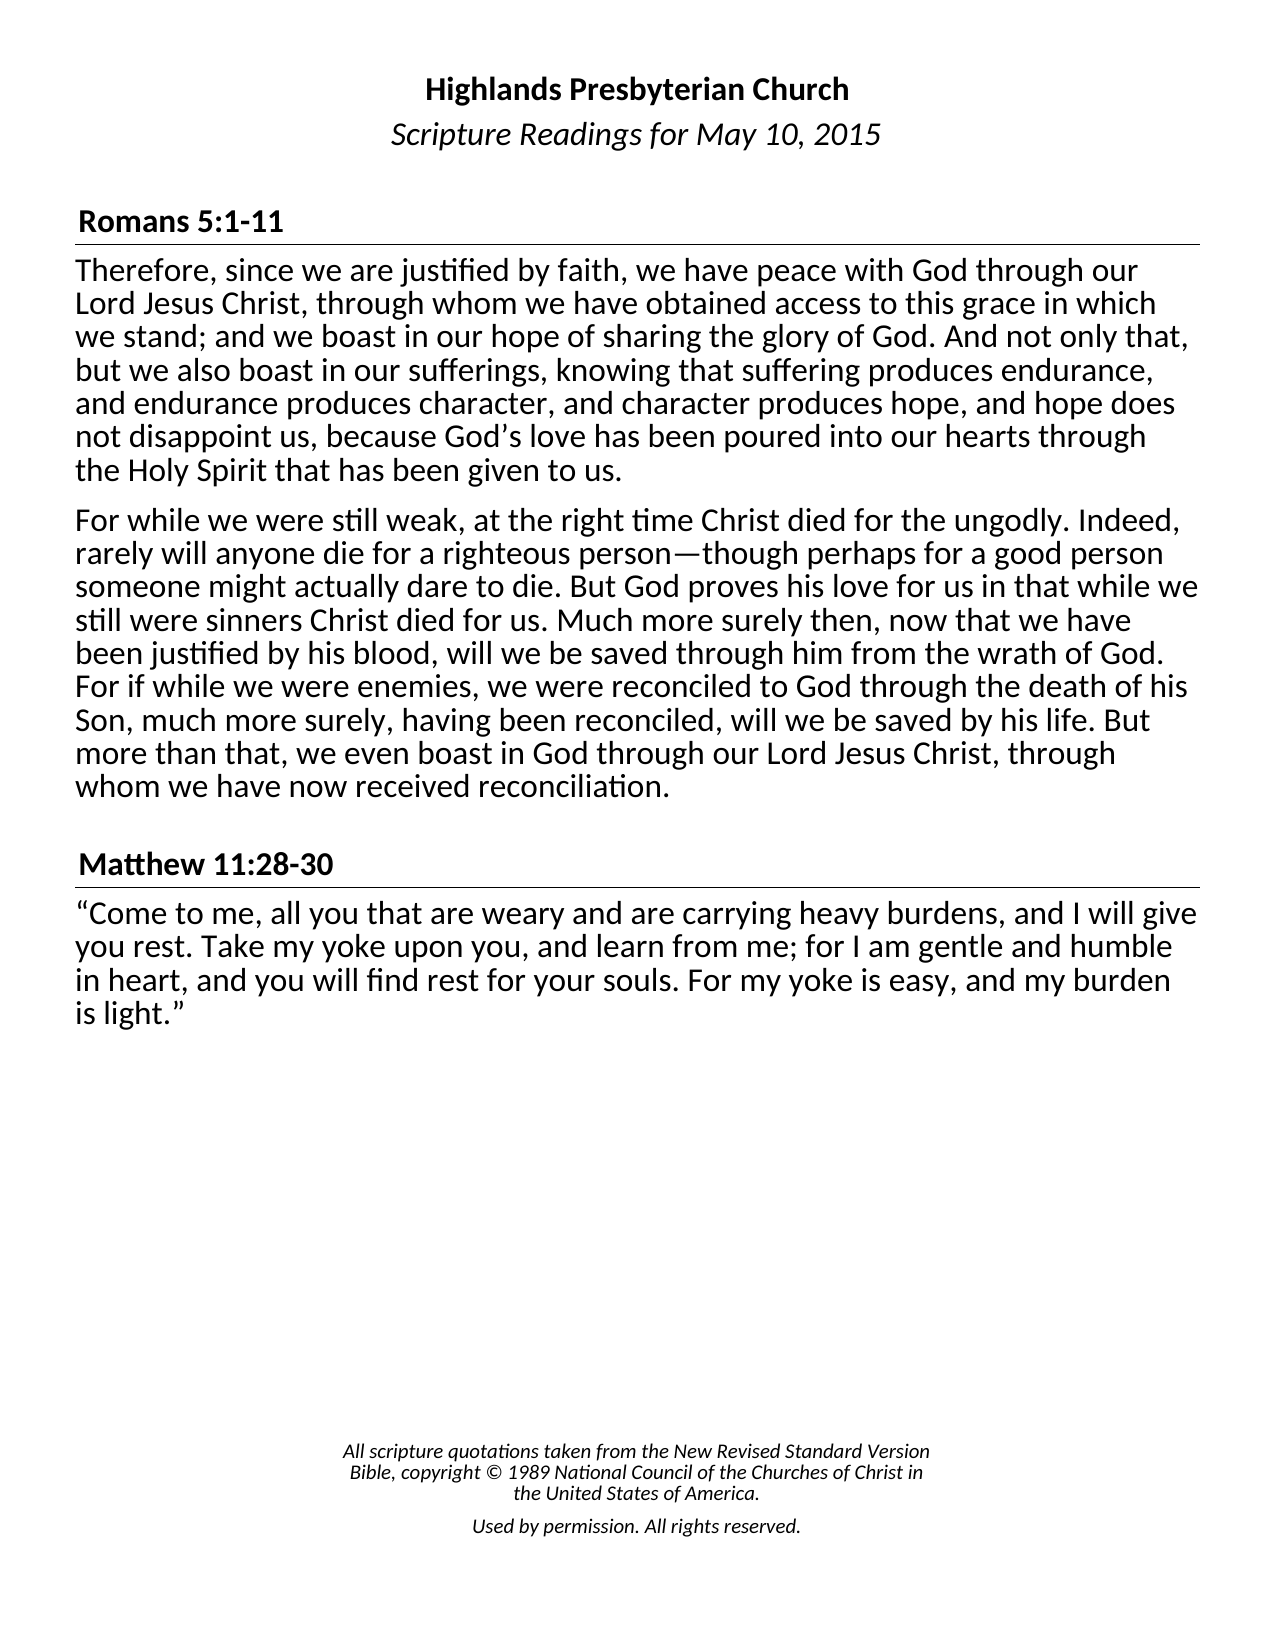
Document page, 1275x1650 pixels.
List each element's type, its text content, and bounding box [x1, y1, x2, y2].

text “Come to me, all you that are weary and are carrying heavy burdens, and I will give you rest. Take my yoke upon you, and learn from me; for I am gentle and humble in heart, and you will find rest for your souls. For my yoke is easy, and my burden is light.” [75, 899, 1200, 1033]
subtitle Scripture Readings for May 10, 2015 [75, 120, 1200, 154]
subtitle Romans 5:1-11 [75, 204, 1200, 244]
subtitle Matthew 11:28-30 [75, 847, 1200, 887]
text Used by permission. All rights reserved. [337, 1518, 937, 1539]
text All scripture quotations taken from the New Revised Standard Version Bible, copyright © 1989 National Council of the Churches of Christ in the United States of America. [337, 1443, 937, 1506]
title Highlands Presbyterian Church [75, 75, 1200, 108]
text For while we were still weak, at the right time Christ died for the ungodly. Indeed, rarely will anyone die for a righteous person—though perhaps for a good person someone might actually dare to die. But God proves his love for us in that while we still were sinners Christ died for us. Much more surely then, now that we have been justified by his blood, will we be saved through him from the wrath of God. For if while we were enemies, we were reconciled to God through the death of his Son, much more surely, having been reconciled, will we be saved by his life. But more than that, we even boast in God through our Lord Jesus Christ, through whom we have now received reconciliation. [75, 506, 1200, 806]
text Therefore, since we are justified by faith, we have peace with God through our Lord Jesus Christ, through whom we have obtained access to this grace in which we stand; and we boast in our hope of sharing the glory of God. And not only that, but we also boast in our sufferings, knowing that suffering produces endurance, and endurance produces character, and character produces hope, and hope does not disappoint us, because God’s love has been poured into our hearts through the Holy Spirit that has been given to us. [75, 256, 1200, 489]
